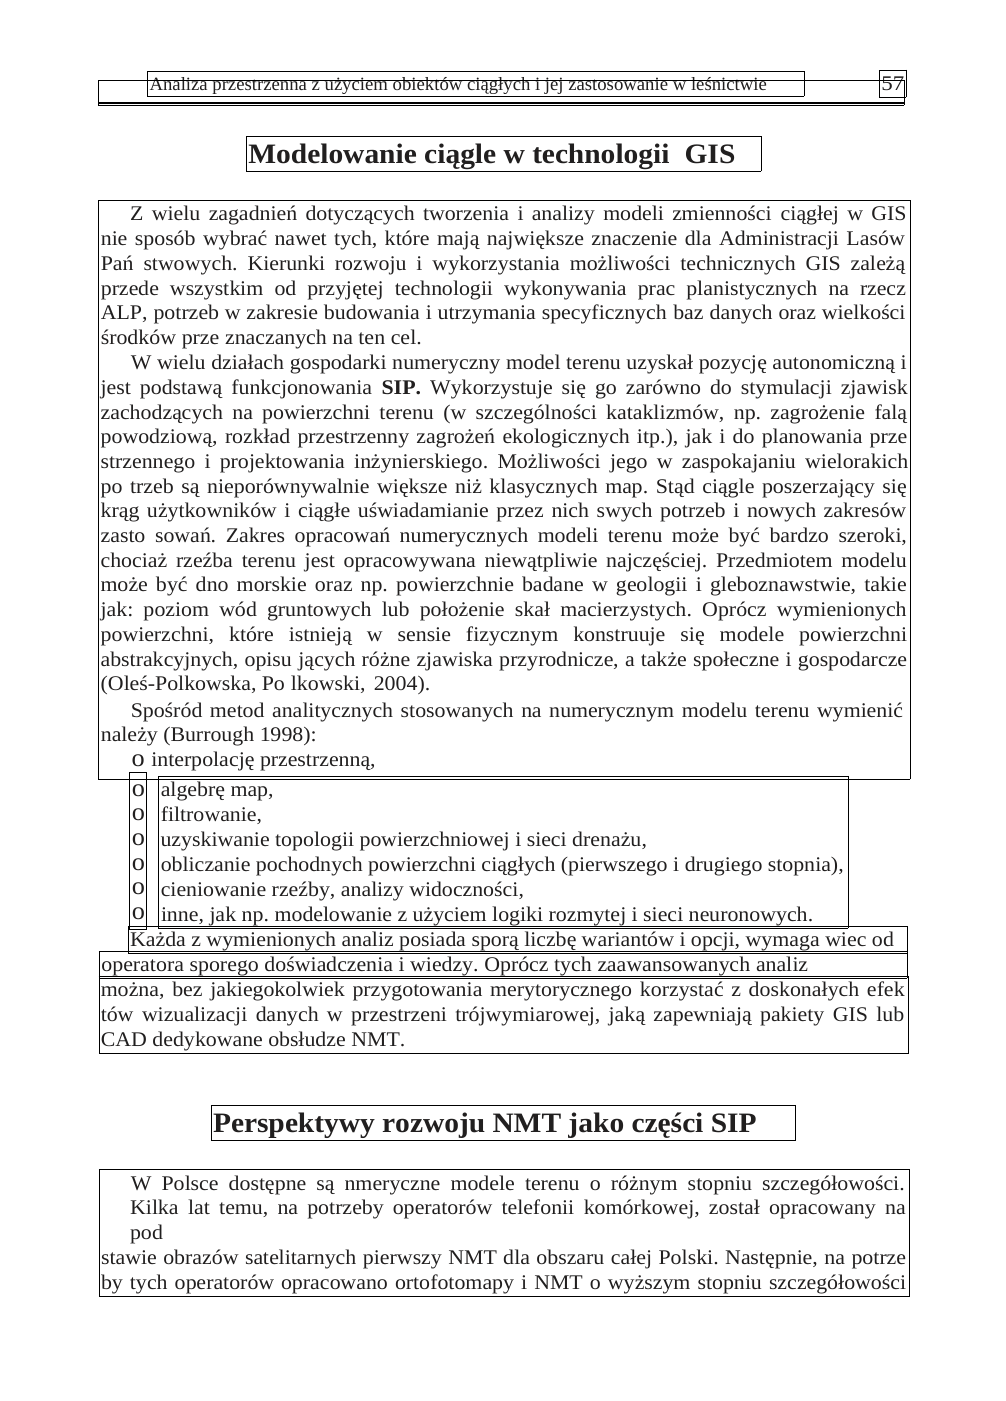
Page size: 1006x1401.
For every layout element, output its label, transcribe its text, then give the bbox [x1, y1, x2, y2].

text algebrę map, filtrowanie, [161, 777, 373, 826]
text obliczanie pochodnych powierzchni ciągłych (pierwszego i drugiego stopnia), cieniowanie rzeźby, analizy widoczności, [161, 852, 847, 901]
text inne, jak np. modelowanie z użyciem logiki rozmytej i sieci neuronowych. [161, 901, 848, 926]
text uzyskiwanie topologii powierzchniowej i sieci drenażu, [160, 827, 848, 851]
text można, bez jakiegokolwiek przygotowania merytorycznego korzystać z doskonałych efek­ tów wizualizacji danych w przestrzeni trójwymiarowej, jaką zapewniają pakiety GIS lub CAD dedykowane obsłudze NMT. [101, 977, 906, 1051]
text Modelowanie ciągle w technologii GIS [248, 137, 761, 169]
text Z wielu zagadnień dotyczących tworzenia i analizy modeli zmienności ciągłej w GIS nie sposób wybrać nawet tych, które mają największe znaczenie dla Administracji Lasów Pań­ stwowych. Kierunki rozwoju i wykorzystania możliwości technicznych GIS zależą przede wszystkim od przyjętej technologii wykonywania prac planistycznych na rzecz ALP, potrzeb w zakresie budowania i utrzymania specyficznych baz danych oraz wielkości środków prze­ znaczanych na ten cel. [101, 201, 906, 349]
text W wielu działach gospodarki numeryczny model terenu uzyskał pozycję autonomiczną i jest podstawą funkcjonowania SIP. Wykorzystuje się go zarówno do stymulacji zjawisk zachodzących na powierzchni terenu (w szczególności kataklizmów, np. zagrożenie falą powodziową, rozkład przestrzenny zagrożeń ekologicznych itp.), jak i do planowania prze­ strzennego i projektowania inżynierskiego. Możliwości jego w zaspokajaniu wielorakich po­ trzeb są nieporównywalnie większe niż klasycznych map. Stąd ciągle poszerzający się krąg użytkowników i ciągłe uświadamianie przez nich swych potrzeb i nowych zakresów zasto­ sowań. Zakres opracowań numerycznych modeli terenu może być bardzo szeroki, chociaż rzeźba terenu jest opracowywana niewątpliwie najczęściej. Przedmiotem modelu może być dno morskie oraz np. powierzchnie badane w geologii i gleboznawstwie, takie jak: poziom wód gruntowych lub położenie skał macierzystych. Oprócz wymienionych powierzchni, które istnieją w sensie fizycznym konstruuje się modele powierzchni abstrakcyjnych, opisu­ jących różne zjawiska przyrodnicze, a także społeczne i gospodarcze (Oleś-Polkowska, Po­ lkowski, 2004). [100, 350, 908, 695]
text Analiza przestrzenna z użyciem obiektów ciągłych i jej zastosowanie w leśnictwie [215, 81, 804, 94]
text Perspektywy rozwoju NMT jako części SIP [213, 1106, 795, 1138]
text Spośród metod analitycznych stosowanych na numerycznym modelu terenu wymienić należy (Burrough 1998): [101, 697, 905, 746]
text operatora sporego doświadczenia i wiedzy. Oprócz tych zaawansowanych analiz oczywiście [101, 952, 907, 976]
text W Polsce dostępne są nmeryczne modele terenu o różnym stopniu szczegółowości. Kilka lat temu, na potrzeby operatorów telefonii komórkowej, został opracowany na pod­ [130, 1171, 906, 1244]
text stawie obrazów satelitarnych pierwszy NMT dla obszaru całej Polski. Następnie, na potrze­ by tych operatorów opracowano ortofotomapy i NMT o wyższym stopniu szczegółowości ze zdjęć lotniczych dla bardzo wielu wybranych obszarów Polski. [101, 1245, 907, 1296]
text Analiza przestrzenna z użyciem obiektów ciągłych i jej zastosowanie w leśnictwie [149, 73, 804, 80]
text o interpolację przestrzenną, [131, 747, 910, 772]
text Każda z wymienionych analiz posiada sporą liczbę wariantów i opcji, wymaga wiec od [130, 927, 907, 951]
text 57 [881, 71, 906, 95]
text o o o o o o [132, 776, 145, 925]
